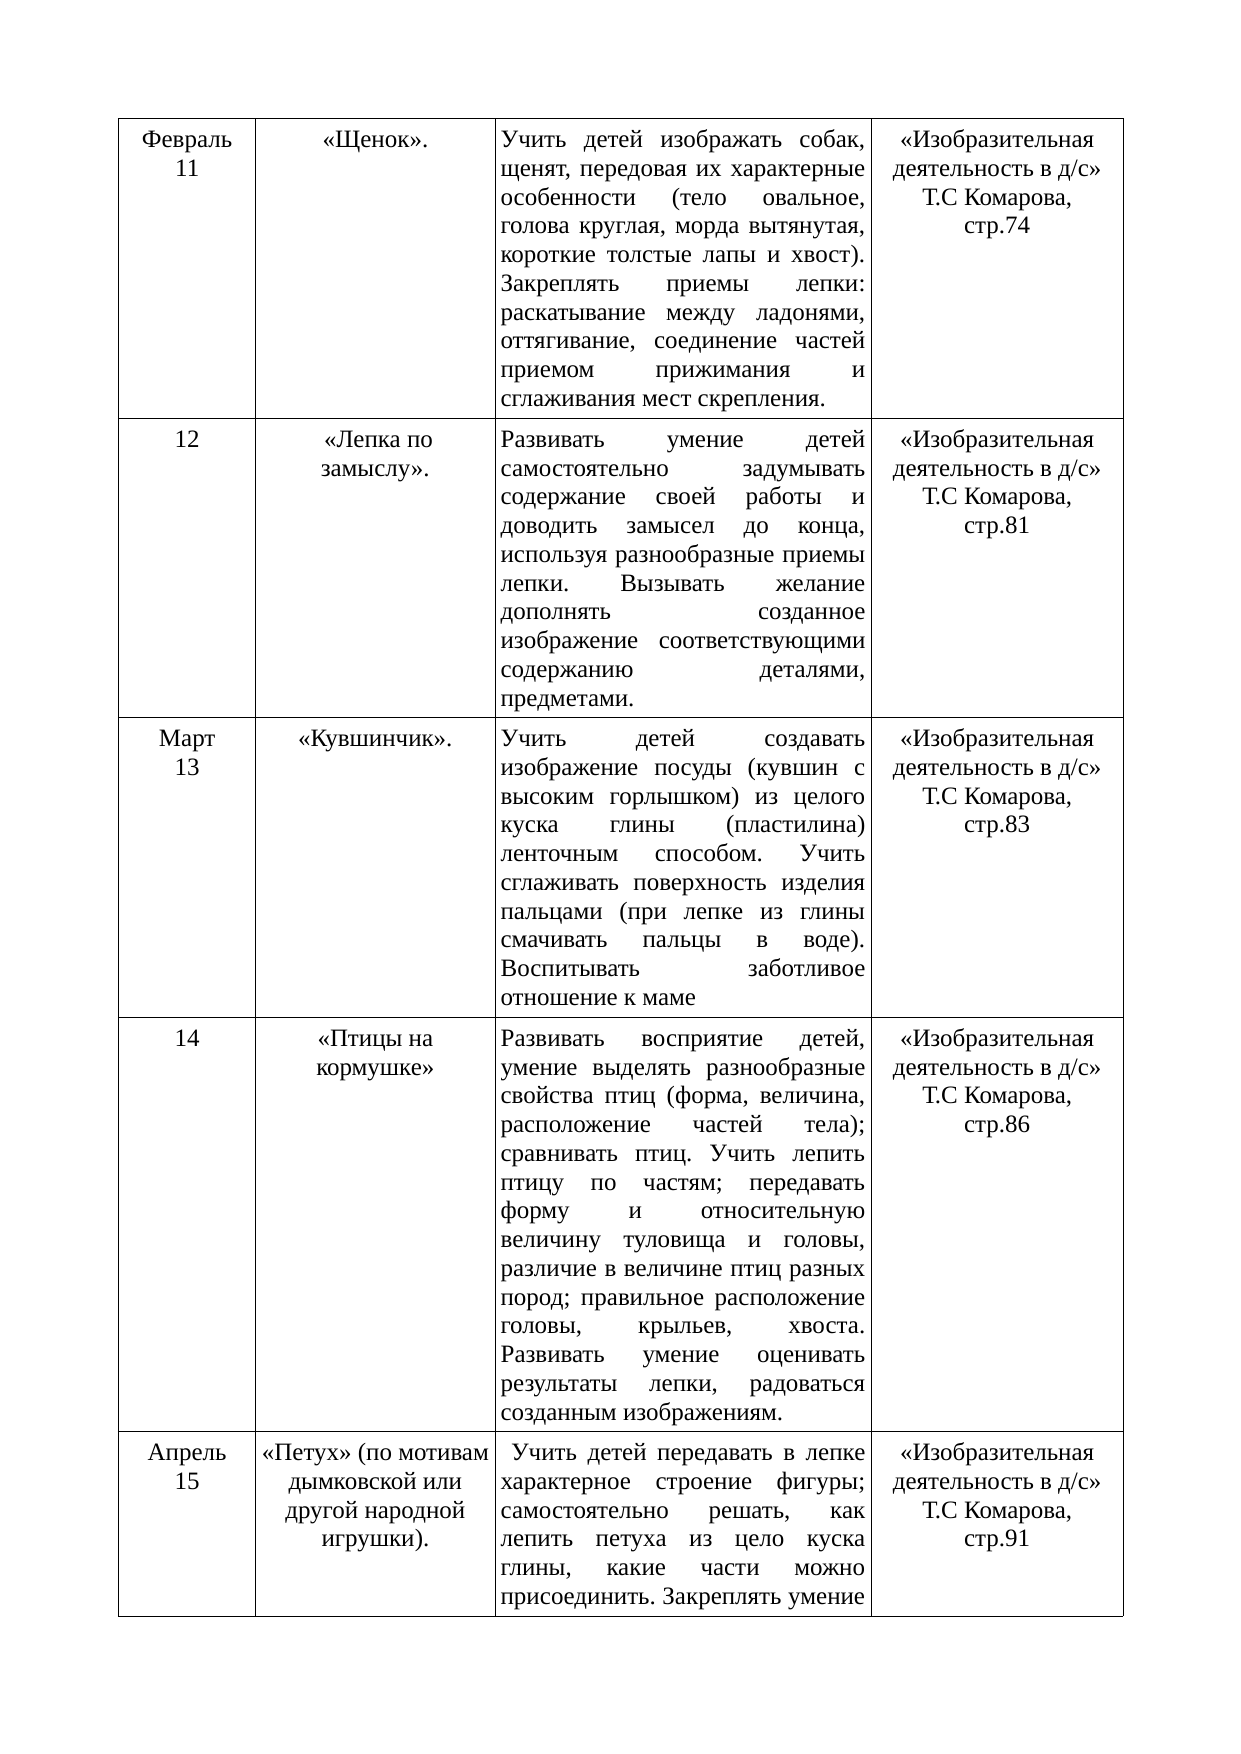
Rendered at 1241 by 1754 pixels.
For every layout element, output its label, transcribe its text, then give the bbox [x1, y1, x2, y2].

table_cell «Щенок». [256, 119, 495, 418]
table_cell «Изобразительная деятельность в д/с» Т.С Комарова, стр.81 [872, 419, 1123, 717]
table_cell Март 13 [119, 718, 255, 1017]
table_cell «Птицы на кормушке» [256, 1018, 495, 1431]
table_cell 14 [119, 1018, 255, 1431]
table_cell Апрель 15 [119, 1432, 255, 1616]
table_cell «Изобразительная деятельность в д/с» Т.С Комарова, стр.74 [872, 119, 1123, 418]
table_cell «Кувшинчик». [256, 718, 495, 1017]
table_cell 12 [119, 419, 255, 717]
table_cell Февраль 11 [119, 119, 255, 418]
table_cell «Изобразительная деятельность в д/с» Т.С Комарова, стр.83 [872, 718, 1123, 1017]
table_cell Развивать восприятие детей, умение выделять разнообразные свойства птиц (форма, величина, расположение частей тела); сравнивать птиц. Учить лепить птицу по частям; передавать форму и относительную величину туловища и головы, различие в величине птиц разных пород; правильное расположение головы, крыльев, хвоста. Развивать умение оценивать результаты лепки, радоваться созданным изображениям. [496, 1018, 871, 1431]
table_cell «Изобразительная деятельность в д/с» Т.С Комарова, стр.86 [872, 1018, 1123, 1431]
table_cell Развивать умение детей самостоятельно задумывать содержание своей работы и доводить замысел до конца, используя разнообразные приемы лепки. Вызывать желание дополнять созданное изображение соответствующими содержанию деталями, предметами. [496, 419, 871, 717]
table_cell Учить детей передавать в лепке характерное строение фигуры; самостоятельно решать, как лепить петуха из цело куска глины, какие части можно присоединить. Закреплять умение [496, 1432, 871, 1616]
table_cell «Лепка по замыслу». [256, 419, 495, 717]
table_cell «Петух» (по мотивам дымковской или другой народной игрушки). [256, 1432, 495, 1616]
table_cell «Изобразительная деятельность в д/с» Т.С Комарова, стр.91 [872, 1432, 1123, 1616]
table_cell Учить детей изображать собак, щенят, передовая их характерные особенности (тело овальное, голова круглая, морда вытянутая, короткие толстые лапы и хвост). Закреплять приемы лепки: раскатывание между ладонями, оттягивание, соединение частей приемом прижимания и сглаживания мест скрепления. [496, 119, 871, 418]
table_cell Учить детей создавать изображение посуды (кувшин с высоким горлышком) из целого куска глины (пластилина) ленточным способом. Учить сглаживать поверхность изделия пальцами (при лепке из глины смачивать пальцы в воде). Воспитывать заботливое отношение к маме [496, 718, 871, 1017]
